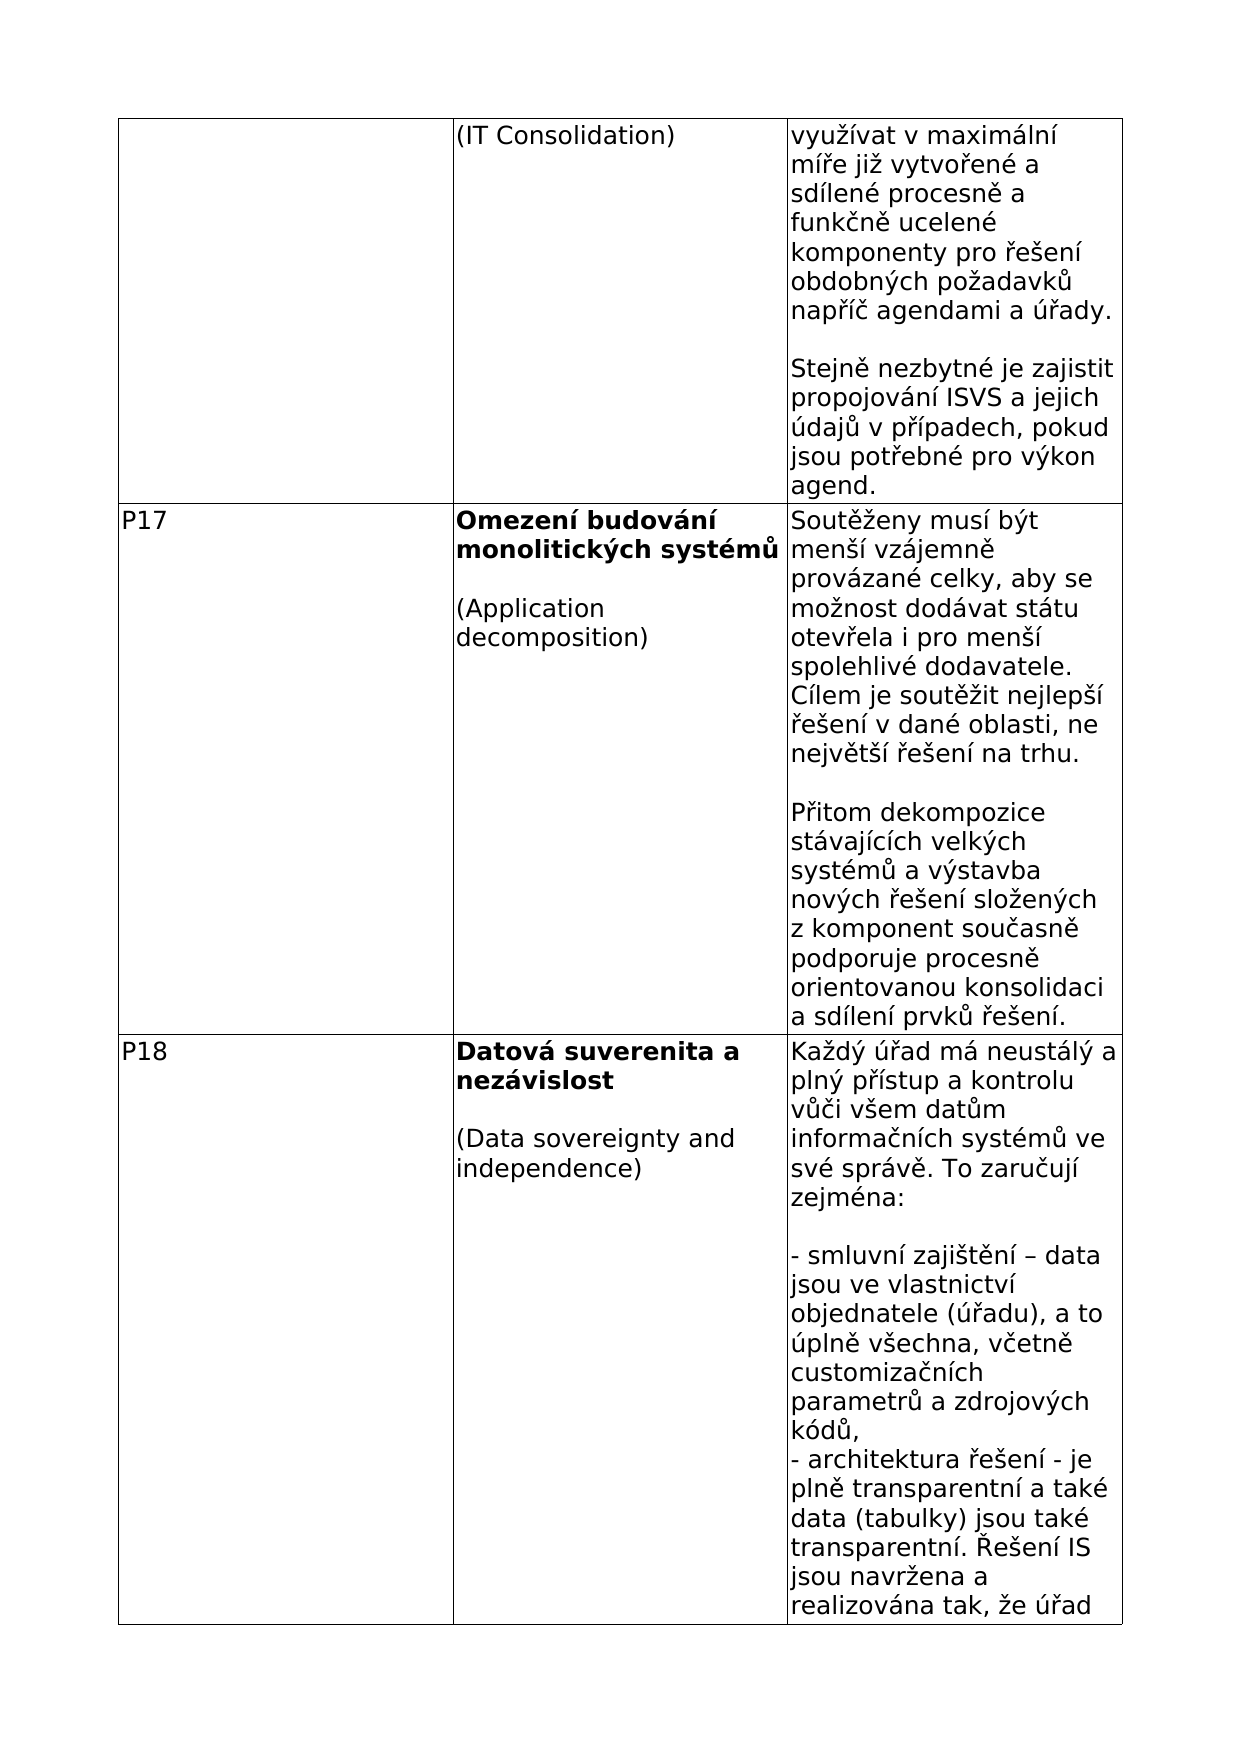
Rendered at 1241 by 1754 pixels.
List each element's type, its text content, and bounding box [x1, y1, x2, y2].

table_cell Omezení budování monolitických systémů (Application decomposition) [454, 504, 787, 1034]
table_cell využívat v maximální míře již vytvořené a sdílené procesně a funkčně ucelené komponenty pro řešení obdobných požadavků napříč agendami a úřady. Stejně nezbytné je zajistit propojování ISVS a jejich údajů v případech, pokud jsou potřebné pro výkon agend. [788, 119, 1122, 503]
table_cell Datová suverenita a nezávislost (Data sovereignty and independence) [454, 1035, 787, 1623]
table_cell Soutěženy musí být menší vzájemně provázané celky, aby se možnost dodávat státu otevřela i pro menší spolehlivé dodavatele. Cílem je soutěžit nejlepší řešení v dané oblasti, ne největší řešení na trhu. Přitom dekompozice stávajících velkých systémů a výstavba nových řešení složených z komponent současně podporuje procesně orientovanou konsolidaci a sdílení prvků řešení. [788, 504, 1122, 1034]
table_cell P17 [119, 504, 453, 1034]
table_cell P18 [119, 1035, 453, 1623]
table_cell (IT Consolidation) [454, 119, 787, 503]
table_cell [119, 119, 453, 503]
table_cell Každý úřad má neustálý a plný přístup a kontrolu vůči všem datům informačních systémů ve své správě. To zaručují zejména: - smluvní zajištění – data jsou ve vlastnictví objednatele (úřadu), a to úplně všechna, včetně customizačních parametrů a zdrojových kódů, - architektura řešení - je plně transparentní a také data (tabulky) jsou také transparentní. Řešení IS jsou navržena a realizována tak, že úřad [788, 1035, 1122, 1623]
